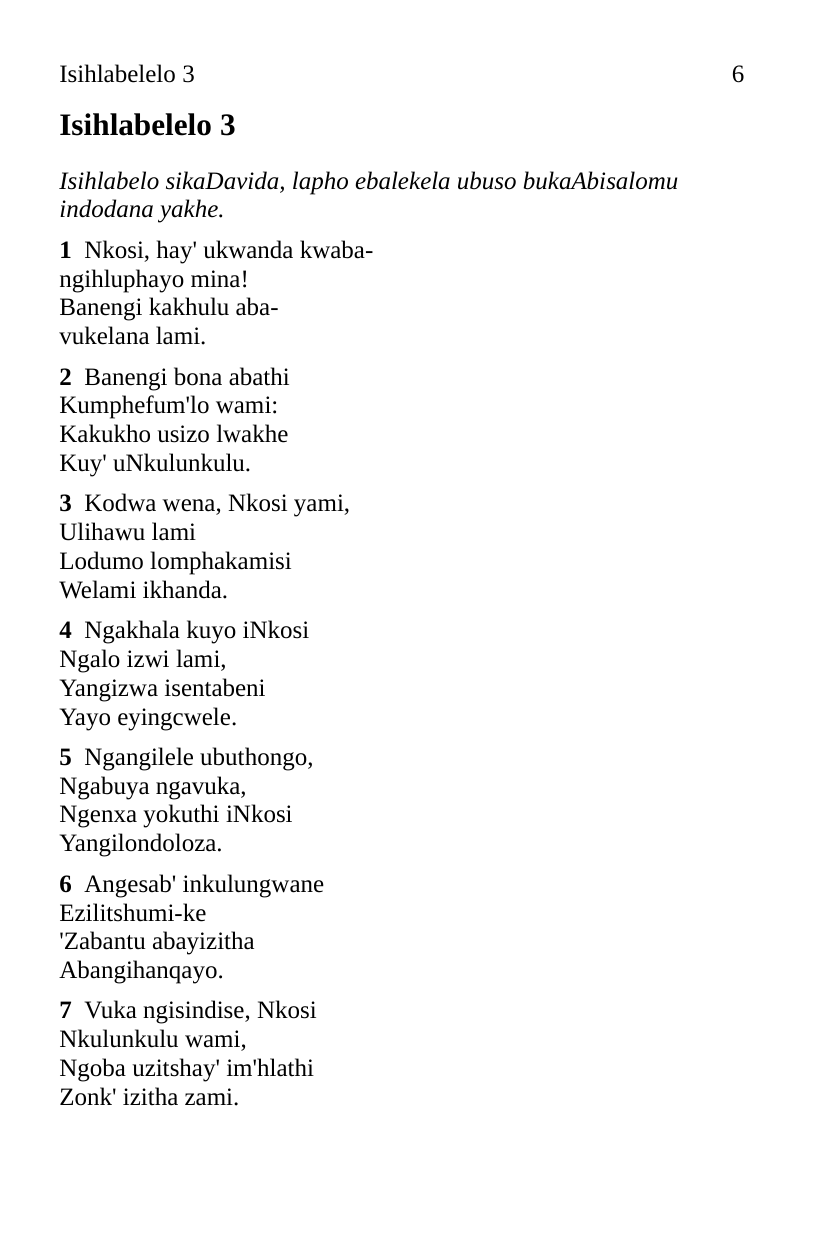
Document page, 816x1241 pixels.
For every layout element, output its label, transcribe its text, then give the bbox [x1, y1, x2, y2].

text 5 Ngangilele ubuthongo, [59, 742, 744, 771]
text Kumphefum'lo wami: [59, 391, 744, 419]
text ngihluphayo mina! [59, 264, 744, 292]
text Abangihanqayo. [59, 955, 744, 984]
text Banengi kakhulu aba- [59, 292, 744, 321]
text Zonk' izitha zami. [59, 1082, 744, 1111]
text 6 Angesab' inkulungwane [59, 869, 744, 898]
text Nkulunkulu wami, [59, 1024, 744, 1053]
text Isihlabelelo 3 [59, 106, 744, 142]
text Ulihawu lami [59, 517, 744, 546]
text Ezilitshumi-ke [59, 898, 744, 926]
text Kakukho usizo lwakhe [59, 419, 744, 448]
text Yangilondoloza. [59, 828, 744, 857]
text 3 Kodwa wena, Nkosi yami, [59, 488, 744, 517]
text Ngalo izwi lami, [59, 644, 744, 673]
text Isihlabelo sikaDavida, lapho ebalekela ubuso bukaAbisalomu indodana yakhe. [59, 166, 744, 223]
text 7 Vuka ngisindise, Nkosi [59, 996, 744, 1024]
text 1 Nkosi, hay' ukwanda kwaba- [59, 235, 744, 264]
text 4 Ngakhala kuyo iNkosi [59, 615, 744, 644]
text Ngenxa yokuthi iNkosi [59, 799, 744, 828]
text Kuy' uNkulunkulu. [59, 448, 744, 477]
text Yangizwa isentabeni [59, 673, 744, 702]
text Ngoba uzitshay' im'hlathi [59, 1053, 744, 1082]
text Welami ikhanda. [59, 575, 744, 603]
text Ngabuya ngavuka, [59, 771, 744, 799]
text 2 Banengi bona abathi [59, 362, 744, 391]
text 'Zabantu abayizitha [59, 926, 744, 955]
text Yayo eyingcwele. [59, 702, 744, 730]
text vukelana lami. [59, 321, 744, 350]
text Lodumo lomphakamisi [59, 546, 744, 575]
